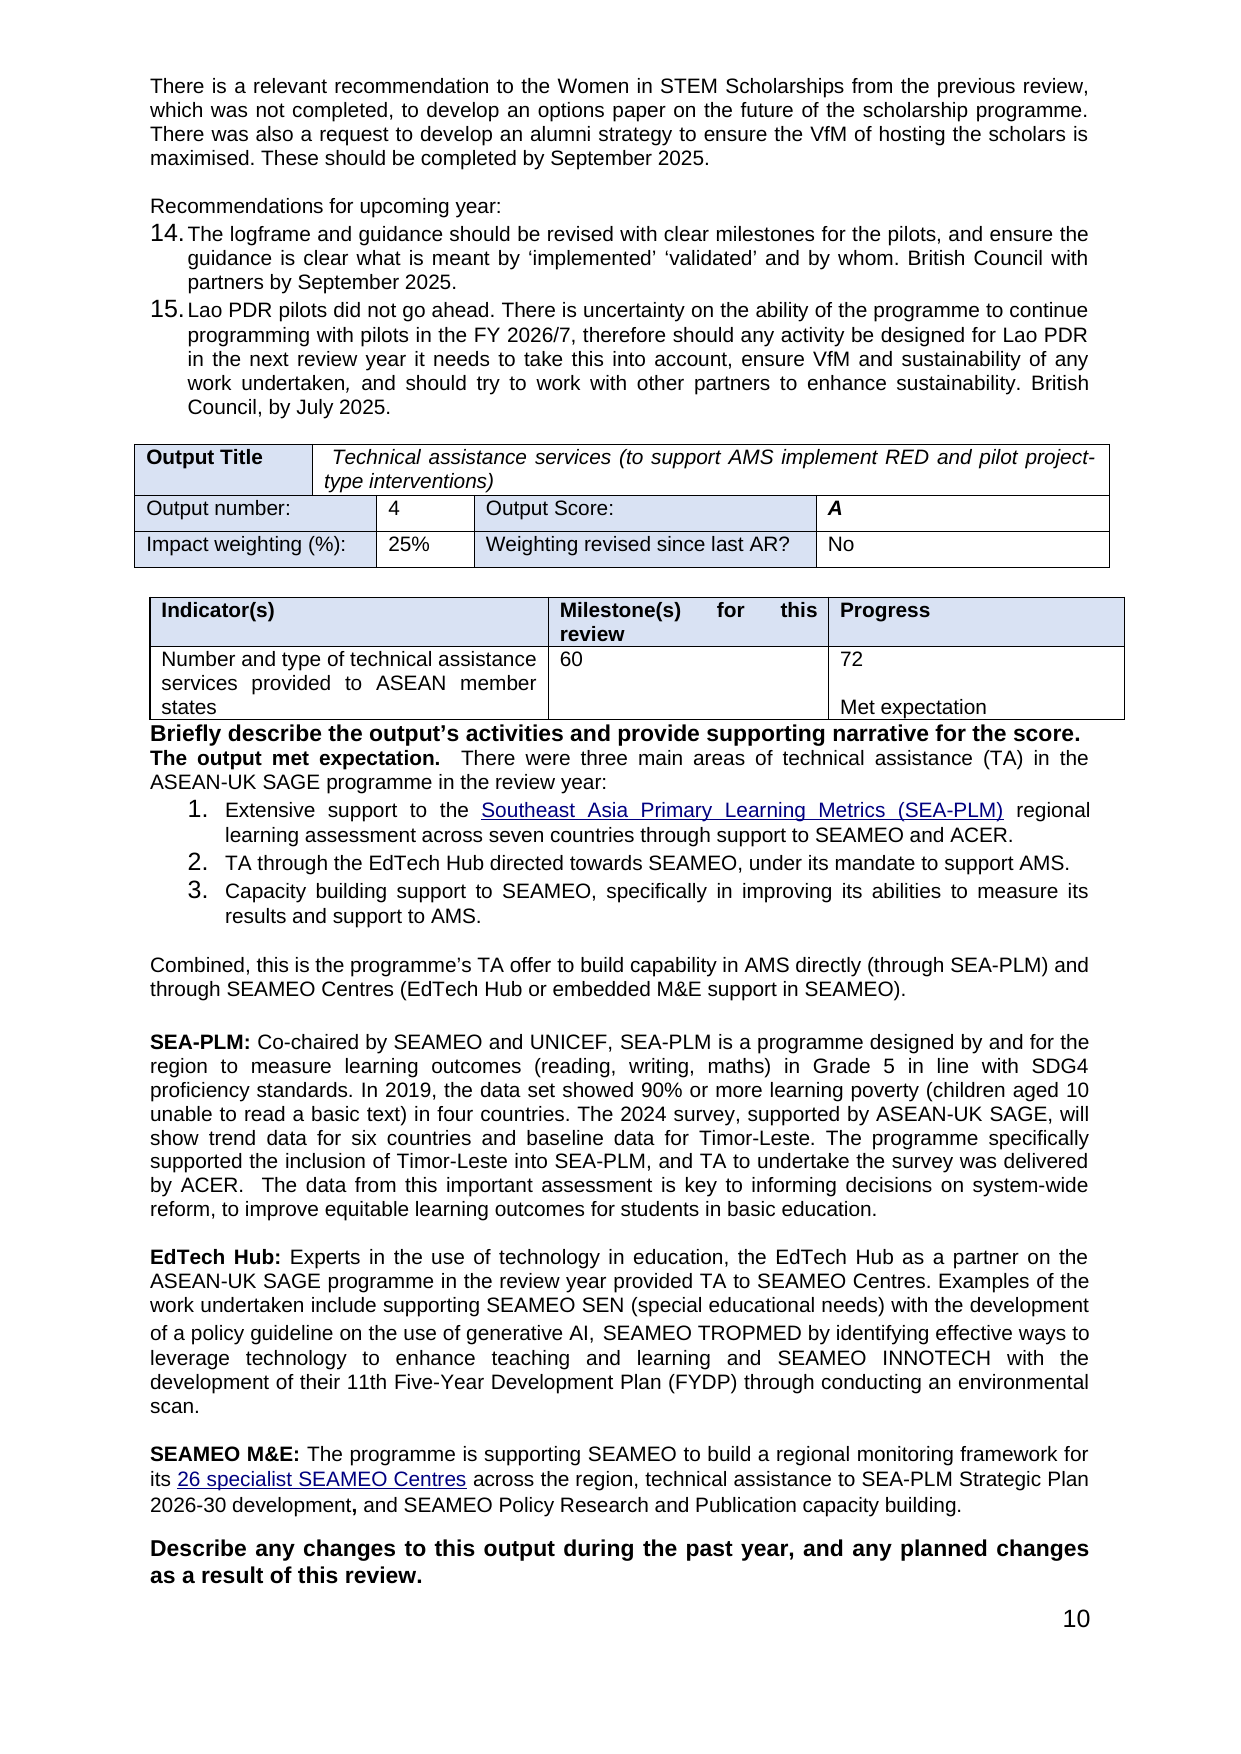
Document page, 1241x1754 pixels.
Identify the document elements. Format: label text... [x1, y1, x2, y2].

table_header Output Title [135, 445, 312, 495]
table_cell No [817, 532, 1109, 567]
table_cell 4 [377, 496, 474, 531]
table_cell Output Score: [475, 496, 816, 531]
text Recommendations for upcoming year: [150, 193, 1090, 217]
list Extensive support to the Southeast Asia Primary Learning Metrics (SEA-PLM) regional learning assessment across seven countries through support to SEAMEO and ACER. [187, 794, 1090, 846]
text The output met expectation. There were three main areas of technical assistance (TA) in the ASEAN-UK SAGE programme in the review year: [150, 746, 1090, 794]
text EdTech Hub: Experts in the use of technology in education, the EdTech Hub as a partner on the ASEAN-UK SAGE programme in the review year provided TA to SEAMEO Centres. Examples of the work undertaken include supporting SEAMEO SEN (special educational needs) with the development of a policy guideline on the use of generative AI, SEAMEO TROPMED by identifying effective ways to leverage technology to enhance teaching and learning and SEAMEO INNOTECH with the development of their 11th Five-Year Development Plan (FYDP) through conducting an environmental scan. [150, 1245, 1090, 1418]
table_header Progress [829, 598, 1124, 646]
table_header Milestone(s) for this review [549, 598, 828, 646]
table_header Technical assistance services (to support AMS implement RED and pilot project-type interventions) [313, 445, 1109, 495]
list TA through the EdTech Hub directed towards SEAMEO, under its mandate to support AMS. [187, 846, 1090, 875]
text Briefly describe the output’s activities and provide supporting narrative for the score. [150, 720, 1090, 746]
table_cell A [817, 496, 1109, 531]
list Capacity building support to SEAMEO, specifically in improving its abilities to measure its results and support to AMS. [187, 875, 1090, 928]
table_cell 25% [377, 532, 474, 567]
text Describe any changes to this output during the past year, and any planned changes as a result of this review. [150, 1535, 1090, 1588]
text SEAMEO M&E: The programme is supporting SEAMEO to build a regional monitoring framework for its 26 specialist SEAMEO Centres across the region, technical assistance to SEA-PLM Strategic Plan 2026-30 development, and SEAMEO Policy Research and Publication capacity building. [150, 1442, 1090, 1517]
table_cell 72 Met expectation [829, 647, 1124, 718]
table_cell 60 [549, 647, 828, 718]
list The logframe and guidance should be revised with clear milestones for the pilots, and ensure the guidance is clear what is meant by ‘implemented’ ‘validated’ and by whom. British Council with partners by September 2025. [150, 217, 1090, 294]
list Lao PDR pilots did not go ahead. There is uncertainty on the ability of the programme to continue programming with pilots in the FY 2026/7, therefore should any activity be designed for Lao PDR in the next review year it needs to take this into account, ensure VfM and sustainability of any work undertaken, and should try to work with other partners to enhance sustainability. British Council, by July 2025. [150, 294, 1090, 419]
text Combined, this is the programme’s TA offer to build capability in AMS directly (through SEA-PLM) and through SEAMEO Centres (EdTech Hub or embedded M&E support in SEAMEO). [150, 953, 1090, 1001]
table_cell Impact weighting (%): [135, 532, 376, 567]
text SEA-PLM: Co-chaired by SEAMEO and UNICEF, SEA-PLM is a programme designed by and for the region to measure learning outcomes (reading, writing, maths) in Grade 5 in line with SDG4 proficiency standards. In 2019, the data set showed 90% or more learning poverty (children aged 10 unable to read a basic text) in four countries. The 2024 survey, supported by ASEAN-UK SAGE, will show trend data for six countries and baseline data for Timor-Leste. The programme specifically supported the inclusion of Timor-Leste into SEA-PLM, and TA to undertake the survey was delivered by ACER. The data from this important assessment is key to informing decisions on system-wide reform, to improve equitable learning outcomes for students in basic education. [150, 1029, 1090, 1221]
table_cell Number and type of technical assistance services provided to ASEAN member states [151, 647, 548, 718]
table_header Indicator(s) [151, 598, 548, 646]
text There is a relevant recommendation to the Women in STEM Scholarships from the previous review, which was not completed, to develop an options paper on the future of the scholarship programme. There was also a request to develop an alumni strategy to ensure the VfM of hosting the scholars is maximised. These should be completed by September 2025. [150, 74, 1090, 169]
table_cell Weighting revised since last AR? [475, 532, 816, 567]
table_cell Output number: [135, 496, 376, 531]
